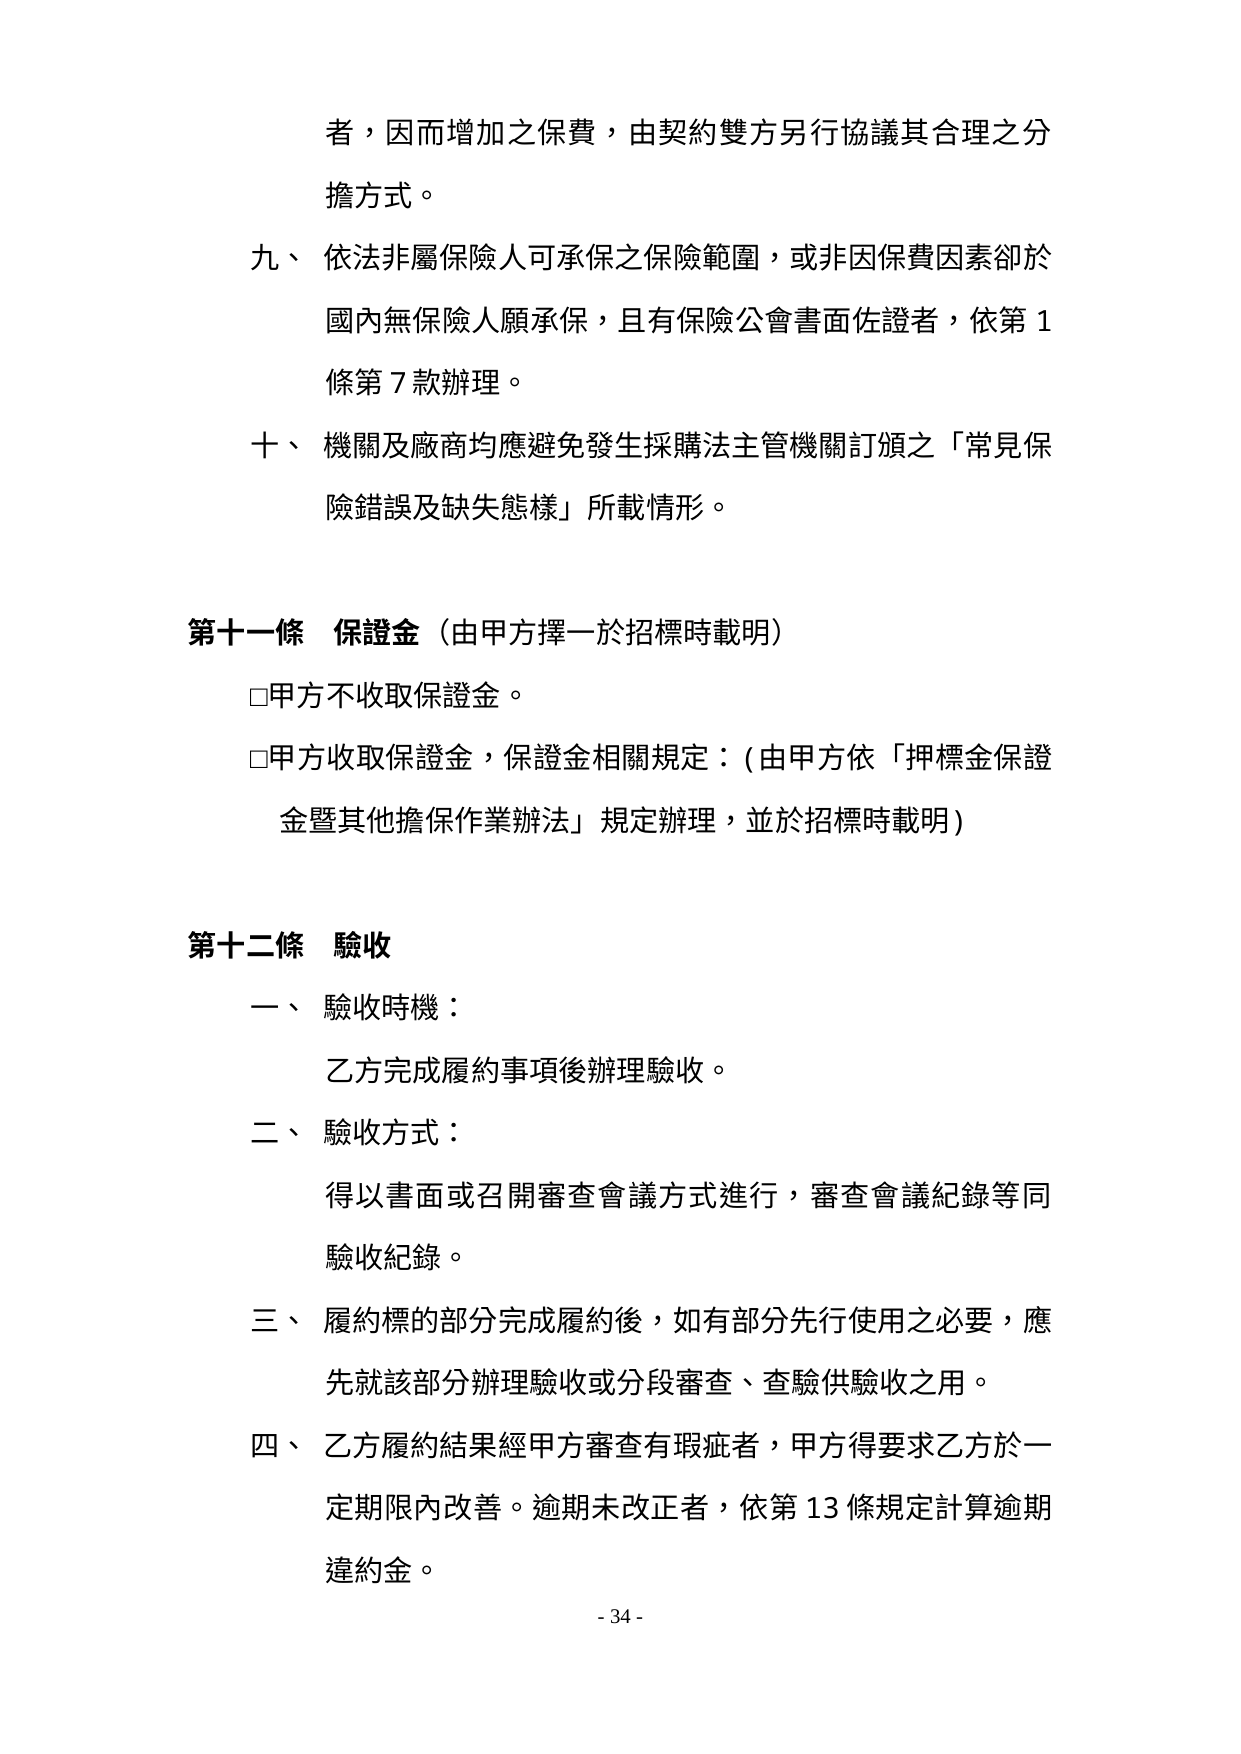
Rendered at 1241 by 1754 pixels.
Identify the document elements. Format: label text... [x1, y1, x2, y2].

text 二、 驗收方式： [187, 1089, 1053, 1152]
text □甲方不收取保證金。 [187, 652, 1053, 714]
text 四、 乙方履約結果經甲方審查有瑕疵者，甲方得要求乙方於一定期限內改善。逾期未改正者，依第13條規定計算逾期違約金。 [250, 1402, 1053, 1589]
text 乙方完成履約事項後辦理驗收。 [187, 1027, 1053, 1089]
text □甲方收取保證金，保證金相關規定：(由甲方依「押標金保證金暨其他擔保作業辦法」規定辦理，並於招標時載明) [250, 714, 1053, 839]
text 九、 依法非屬保險人可承保之保險範圍，或非因保費因素卻於國內無保險人願承保，且有保險公會書面佐證者，依第1條第7款辦理。 [250, 214, 1053, 402]
text 一、 驗收時機： [187, 964, 1053, 1027]
text 三、 履約標的部分完成履約後，如有部分先行使用之必要，應先就該部分辦理驗收或分段審查、查驗供驗收之用。 [250, 1277, 1053, 1402]
text 第十一條 保證金（由甲方擇一於招標時載明） [187, 589, 1053, 652]
text 得以書面或召開審查會議方式進行，審查會議紀錄等同驗收紀錄。 [325, 1152, 1053, 1277]
text 第十二條 驗收 [187, 902, 1053, 964]
text 十、 機關及廠商均應避免發生採購法主管機關訂頒之「常見保險錯誤及缺失態樣」所載情形。 [250, 402, 1053, 527]
text 者，因而增加之保費，由契約雙方另行協議其合理之分擔方式。 [250, 89, 1053, 214]
